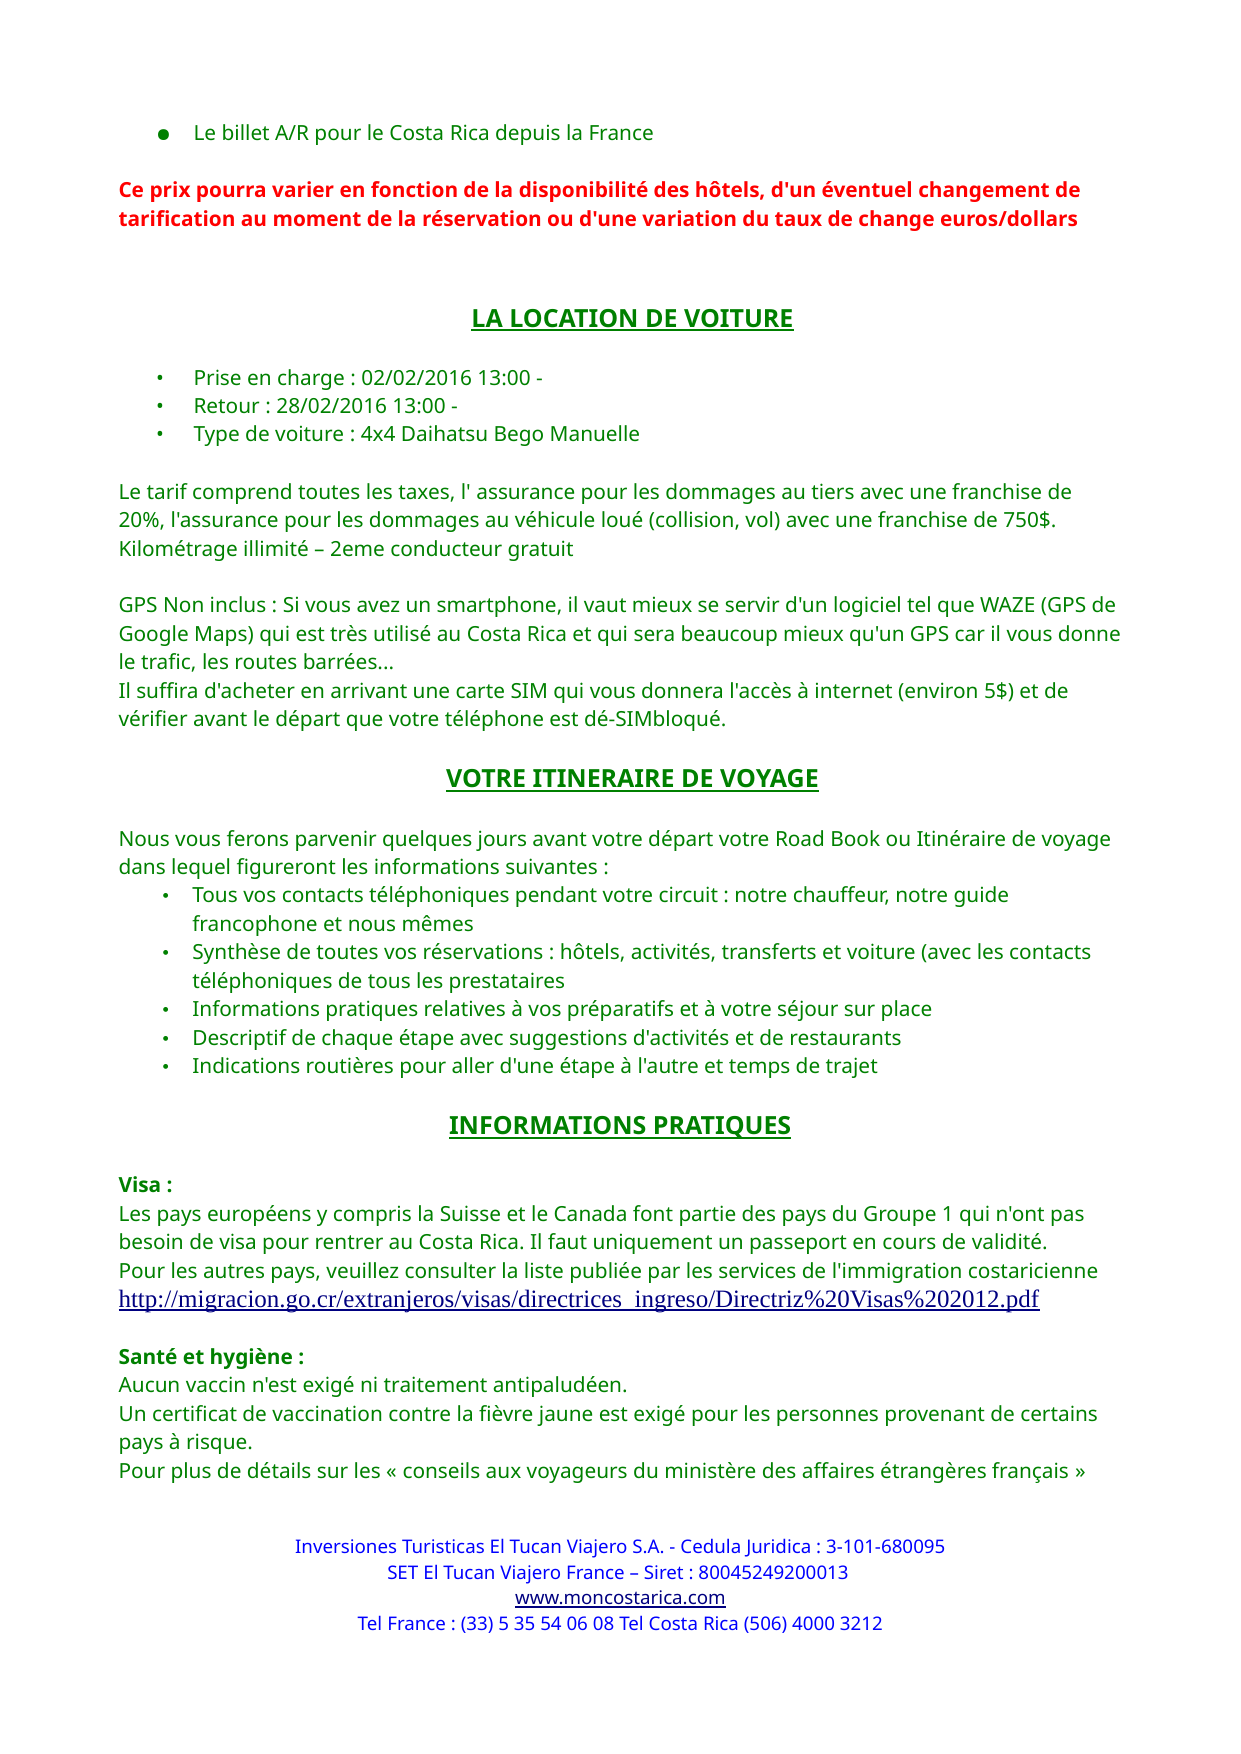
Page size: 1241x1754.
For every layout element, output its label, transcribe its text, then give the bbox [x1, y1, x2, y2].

text Pour plus de détails sur les « conseils aux voyageurs du ministère des affaires étrangères français » [118, 1456, 1122, 1484]
list Retour : 28/02/2016 13:00 - [156, 391, 1122, 419]
list Synthèse de toutes vos réservations : hôtels, activités, transferts et voiture (avec les contacts téléphoniques de tous les prestataires [162, 937, 1122, 994]
text VOTRE ITINERAIRE DE VOYAGE [118, 761, 1146, 795]
text Ce prix pourra varier en fonction de la disponibilité des hôtels, d'un éventuel changement de tarification au moment de la réservation ou d'une variation du taux de change euros/dollars [118, 175, 1122, 232]
list Descriptif de chaque étape avec suggestions d'activités et de restaurants [162, 1023, 1122, 1051]
text Kilométrage illimité – 2eme conducteur gratuit [118, 534, 1122, 562]
list Prise en charge : 02/02/2016 13:00 - [156, 363, 1122, 391]
text Santé et hygiène : Aucun vaccin n'est exigé ni traitement antipaludéen. [118, 1342, 1122, 1399]
text Visa : [118, 1171, 1122, 1199]
list Informations pratiques relatives à vos préparatifs et à votre séjour sur place [162, 994, 1122, 1023]
text Les pays européens y compris la Suisse et le Canada font partie des pays du Groupe 1 qui n'ont pas besoin de visa pour rentrer au Costa Rica. Il faut uniquement un passeport en cours de validité. [118, 1199, 1122, 1256]
list Type de voiture : 4x4 Daihatsu Bego Manuelle [156, 419, 1122, 448]
list Tous vos contacts téléphoniques pendant votre circuit : notre chauffeur, notre guide francophone et nous mêmes [162, 881, 1122, 937]
list Le billet A/R pour le Costa Rica depuis la France [156, 118, 1122, 147]
text http://migracion.go.cr/extranjeros/visas/directrices_ingreso/Directriz%20Visas%202012.pdf [118, 1284, 1122, 1314]
text LA LOCATION DE VOITURE [118, 300, 1146, 334]
text INFORMATIONS PRATIQUES [118, 1108, 1122, 1142]
text GPS Non inclus : Si vous avez un smartphone, il vaut mieux se servir d'un logiciel tel que WAZE (GPS de Google Maps) qui est très utilisé au Costa Rica et qui sera beaucoup mieux qu'un GPS car il vous donne le trafic, les routes barrées... Il suffira d'acheter en arrivant une carte SIM qui vous donnera l'accès à internet (environ 5$) et de vérifier avant le départ que votre téléphone est dé-SIMbloqué. [118, 591, 1122, 733]
text Pour les autres pays, veuillez consulter la liste publiée par les services de l'immigration costaricienne [118, 1256, 1122, 1284]
text Le tarif comprend toutes les taxes, l' assurance pour les dommages au tiers avec une franchise de 20%, l'assurance pour les dommages au véhicule loué (collision, vol) avec une franchise de 750$. [118, 477, 1122, 534]
list Indications routières pour aller d'une étape à l'autre et temps de trajet [162, 1051, 1122, 1079]
text Un certificat de vaccination contre la fièvre jaune est exigé pour les personnes provenant de certains pays à risque. [118, 1399, 1122, 1456]
text Nous vous ferons parvenir quelques jours avant votre départ votre Road Book ou Itinéraire de voyage dans lequel figureront les informations suivantes : [118, 824, 1146, 881]
